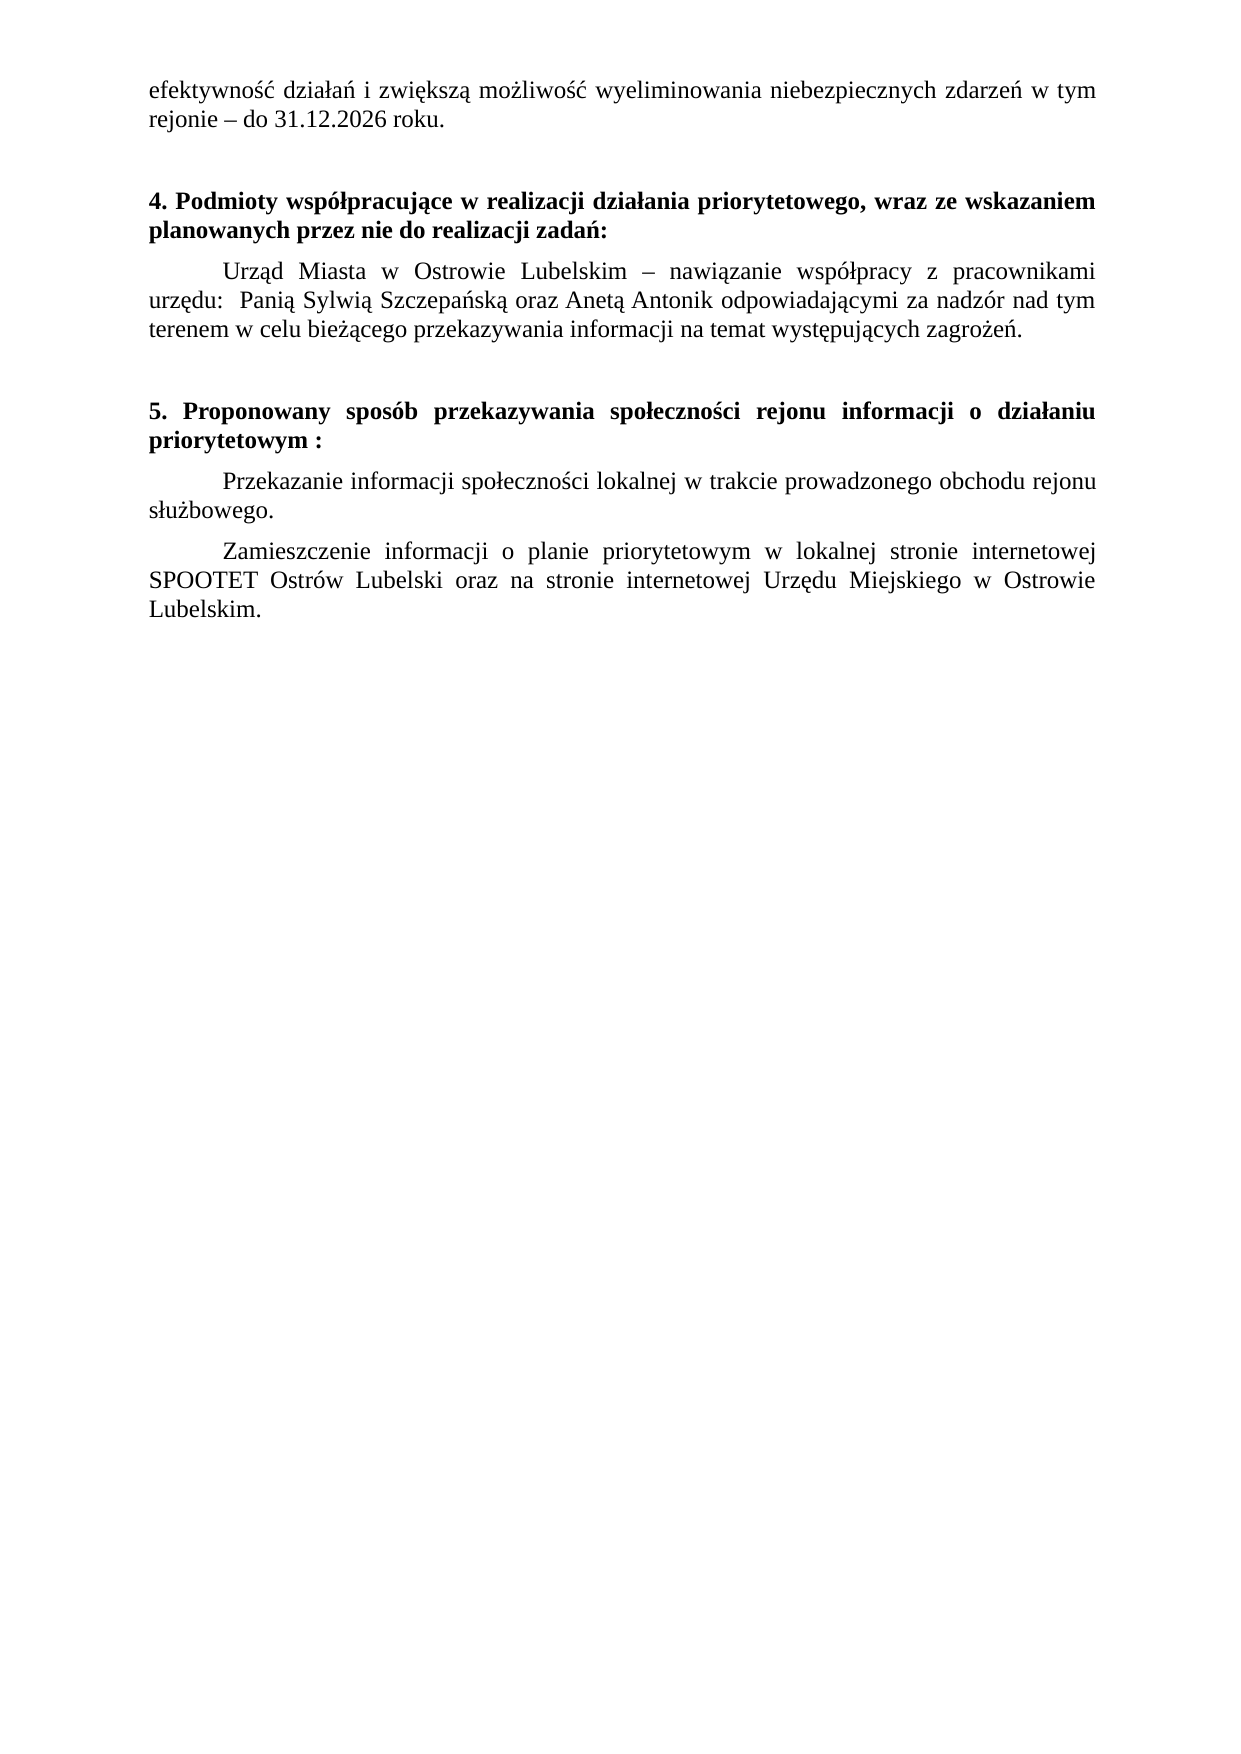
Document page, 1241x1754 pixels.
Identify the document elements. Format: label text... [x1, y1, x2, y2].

text Przekazanie informacji społeczności lokalnej w trakcie prowadzonego obchodu rejonu służbowego. [148, 466, 1097, 524]
text 4. Podmioty współpracujące w realizacji działania priorytetowego, wraz ze wskazaniem planowanych przez nie do realizacji zadań: [148, 186, 1097, 244]
text Urząd Miasta w Ostrowie Lubelskim – nawiązanie współpracy z pracownikami urzędu: Panią Sylwią Szczepańską oraz Anetą Antonik odpowiadającymi za nadzór nad tym terenem w celu bieżącego przekazywania informacji na temat występujących zagrożeń. [148, 256, 1097, 342]
text 5. Proponowany sposób przekazywania społeczności rejonu informacji o działaniu priorytetowym : [148, 396, 1097, 454]
text efektywność działań i zwiększą możliwość wyeliminowania niebezpiecznych zdarzeń w tym rejonie – do 31.12.2026 roku. [148, 75, 1097, 132]
text Zamieszczenie informacji o planie priorytetowym w lokalnej stronie internetowej SPOOTET Ostrów Lubelski oraz na stronie internetowej Urzędu Miejskiego w Ostrowie Lubelskim. [148, 536, 1097, 622]
